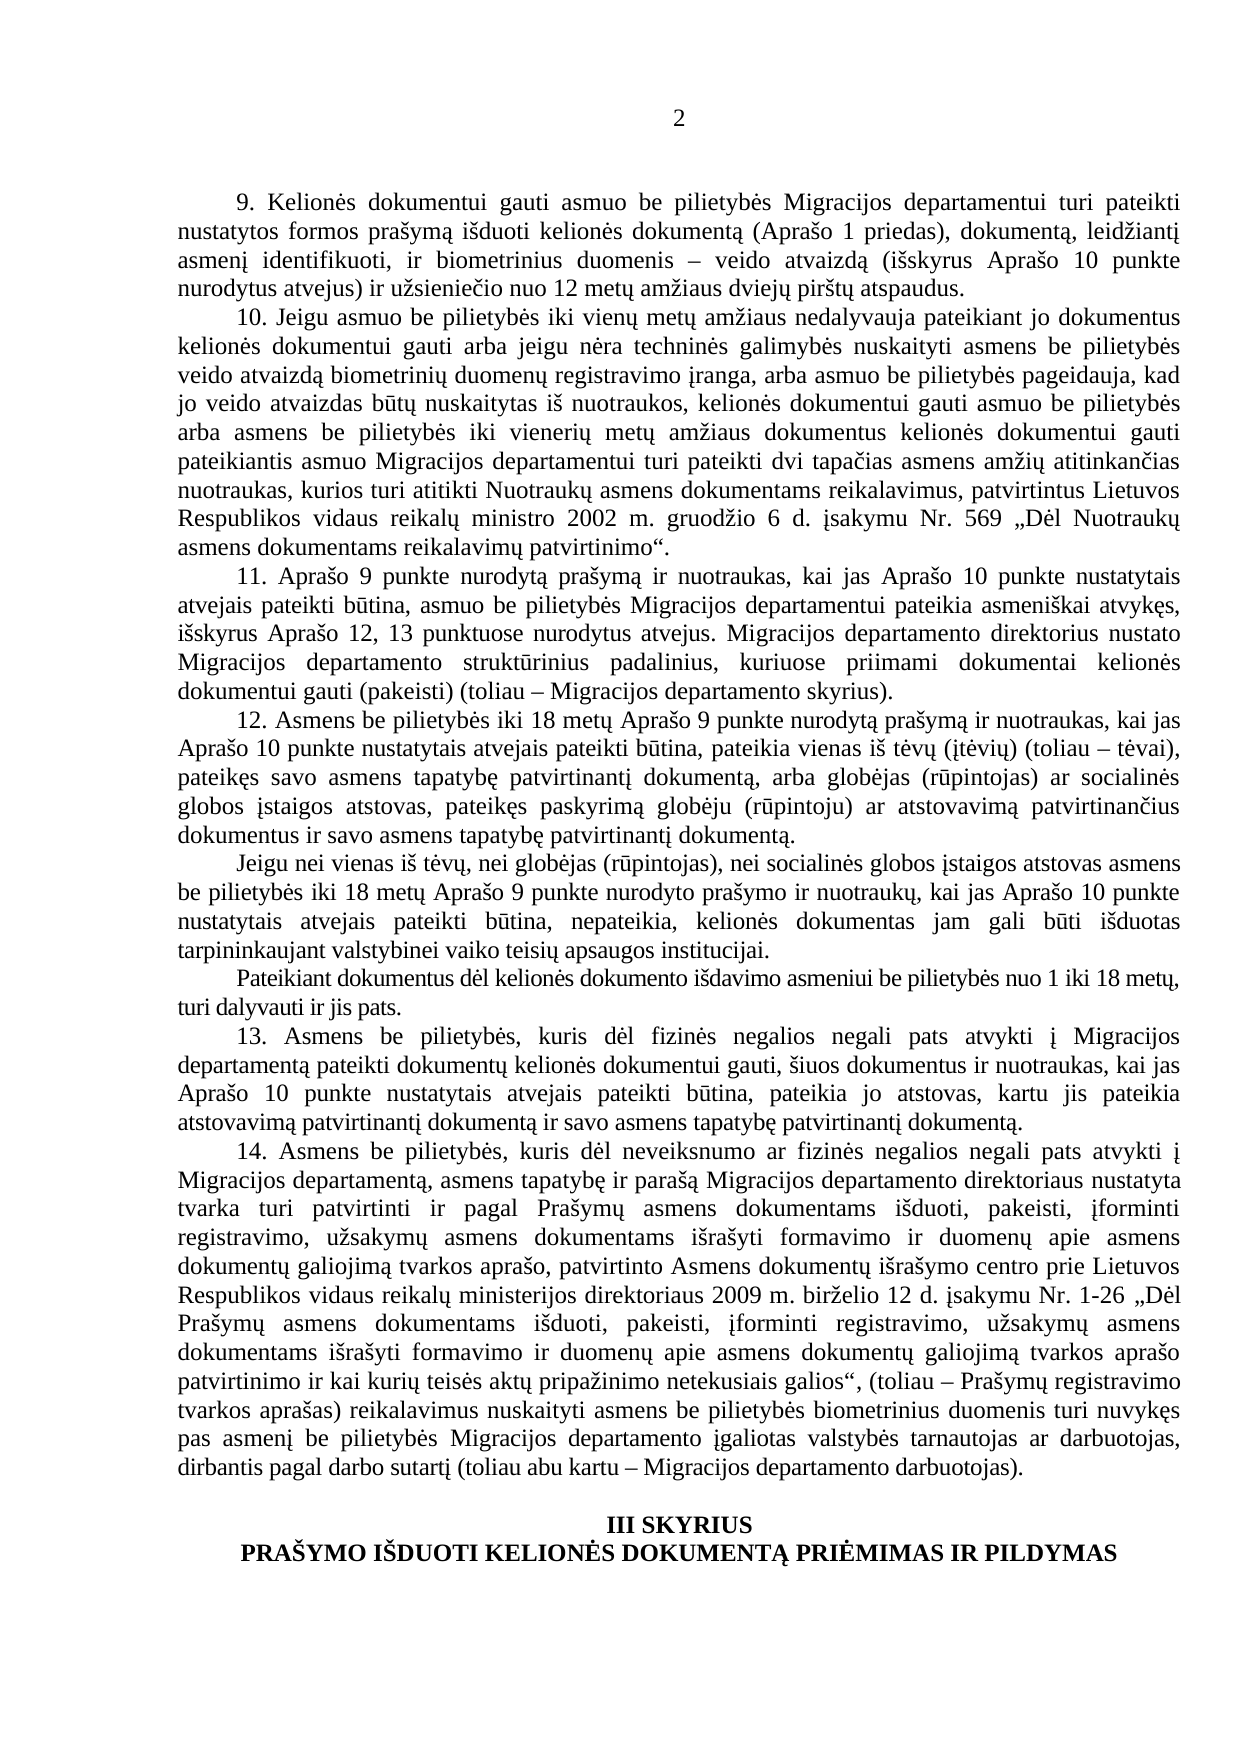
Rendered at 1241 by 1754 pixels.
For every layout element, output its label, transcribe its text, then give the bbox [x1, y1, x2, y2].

text Jeigu nei vienas iš tėvų, nei globėjas (rūpintojas), nei socialinės globos įstaigos atstovas asmens be pilietybės iki 18 metų Aprašo 9 punkte nurodyto prašymo ir nuotraukų, kai jas Aprašo 10 punkte nustatytais atvejais pateikti būtina, nepateikia, kelionės dokumentas jam gali būti išduotas tarpininkaujant valstybinei vaiko teisių apsaugos institucijai. [177, 848, 1181, 963]
text PRAŠYMO IŠDUOTI KELIONĖS DOKUMENTĄ PRIĖMIMAS IR PILDYMAS [177, 1538, 1181, 1567]
text 9. Kelionės dokumentui gauti asmuo be pilietybės Migracijos departamentui turi pateikti nustatytos formos prašymą išduoti kelionės dokumentą (Aprašo 1 priedas), dokumentą, leidžiantį asmenį identifikuoti, ir biometrinius duomenis – veido atvaizdą (išskyrus Aprašo 10 punkte nurodytus atvejus) ir užsieniečio nuo 12 metų amžiaus dviejų pirštų atspaudus. [177, 187, 1181, 302]
text Pateikiant dokumentus dėl kelionės dokumento išdavimo asmeniui be pilietybės nuo 1 iki 18 metų, turi dalyvauti ir jis pats. [177, 963, 1181, 1021]
text 13. Asmens be pilietybės, kuris dėl fizinės negalios negali pats atvykti į Migracijos departamentą pateikti dokumentų kelionės dokumentui gauti, šiuos dokumentus ir nuotraukas, kai jas Aprašo 10 punkte nustatytais atvejais pateikti būtina, pateikia jo atstovas, kartu jis pateikia atstovavimą patvirtinantį dokumentą ir savo asmens tapatybę patvirtinantį dokumentą. [177, 1021, 1181, 1136]
text III skyrius [177, 1510, 1181, 1538]
text 12. Asmens be pilietybės iki 18 metų Aprašo 9 punkte nurodytą prašymą ir nuotraukas, kai jas Aprašo 10 punkte nustatytais atvejais pateikti būtina, pateikia vienas iš tėvų (įtėvių) (toliau – tėvai), pateikęs savo asmens tapatybę patvirtinantį dokumentą, arba globėjas (rūpintojas) ar socialinės globos įstaigos atstovas, pateikęs paskyrimą globėju (rūpintoju) ar atstovavimą patvirtinančius dokumentus ir savo asmens tapatybę patvirtinantį dokumentą. [177, 705, 1181, 848]
text 10. Jeigu asmuo be pilietybės iki vienų metų amžiaus nedalyvauja pateikiant jo dokumentus kelionės dokumentui gauti arba jeigu nėra techninės galimybės nuskaityti asmens be pilietybės veido atvaizdą biometrinių duomenų registravimo įranga, arba asmuo be pilietybės pageidauja, kad jo veido atvaizdas būtų nuskaitytas iš nuotraukos, kelionės dokumentui gauti asmuo be pilietybės arba asmens be pilietybės iki vienerių metų amžiaus dokumentus kelionės dokumentui gauti pateikiantis asmuo Migracijos departamentui turi pateikti dvi tapačias asmens amžių atitinkančias nuotraukas, kurios turi atitikti Nuotraukų asmens dokumentams reikalavimus, patvirtintus Lietuvos Respublikos vidaus reikalų ministro 2002 m. gruodžio 6 d. įsakymu Nr. 569 „Dėl Nuotraukų asmens dokumentams reikalavimų patvirtinimo“. [177, 302, 1181, 561]
text 11. Aprašo 9 punkte nurodytą prašymą ir nuotraukas, kai jas Aprašo 10 punkte nustatytais atvejais pateikti būtina, asmuo be pilietybės Migracijos departamentui pateikia asmeniškai atvykęs, išskyrus Aprašo 12, 13 punktuose nurodytus atvejus. Migracijos departamento direktorius nustato Migracijos departamento struktūrinius padalinius, kuriuose priimami dokumentai kelionės dokumentui gauti (pakeisti) (toliau – Migracijos departamento skyrius). [177, 561, 1181, 705]
text 14. Asmens be pilietybės, kuris dėl neveiksnumo ar fizinės negalios negali pats atvykti į Migracijos departamentą, asmens tapatybę ir parašą Migracijos departamento direktoriaus nustatyta tvarka turi patvirtinti ir pagal Prašymų asmens dokumentams išduoti, pakeisti, įforminti registravimo, užsakymų asmens dokumentams išrašyti formavimo ir duomenų apie asmens dokumentų galiojimą tvarkos aprašo, patvirtinto Asmens dokumentų išrašymo centro prie Lietuvos Respublikos vidaus reikalų ministerijos direktoriaus 2009 m. birželio 12 d. įsakymu Nr. 1-26 „Dėl Prašymų asmens dokumentams išduoti, pakeisti, įforminti registravimo, užsakymų asmens dokumentams išrašyti formavimo ir duomenų apie asmens dokumentų galiojimą tvarkos aprašo patvirtinimo ir kai kurių teisės aktų pripažinimo netekusiais galios“, (toliau – Prašymų registravimo tvarkos aprašas) reikalavimus nuskaityti asmens be pilietybės biometrinius duomenis turi nuvykęs pas asmenį be pilietybės Migracijos departamento įgaliotas valstybės tarnautojas ar darbuotojas, dirbantis pagal darbo sutartį (toliau abu kartu – Migracijos departamento darbuotojas). [177, 1136, 1181, 1481]
